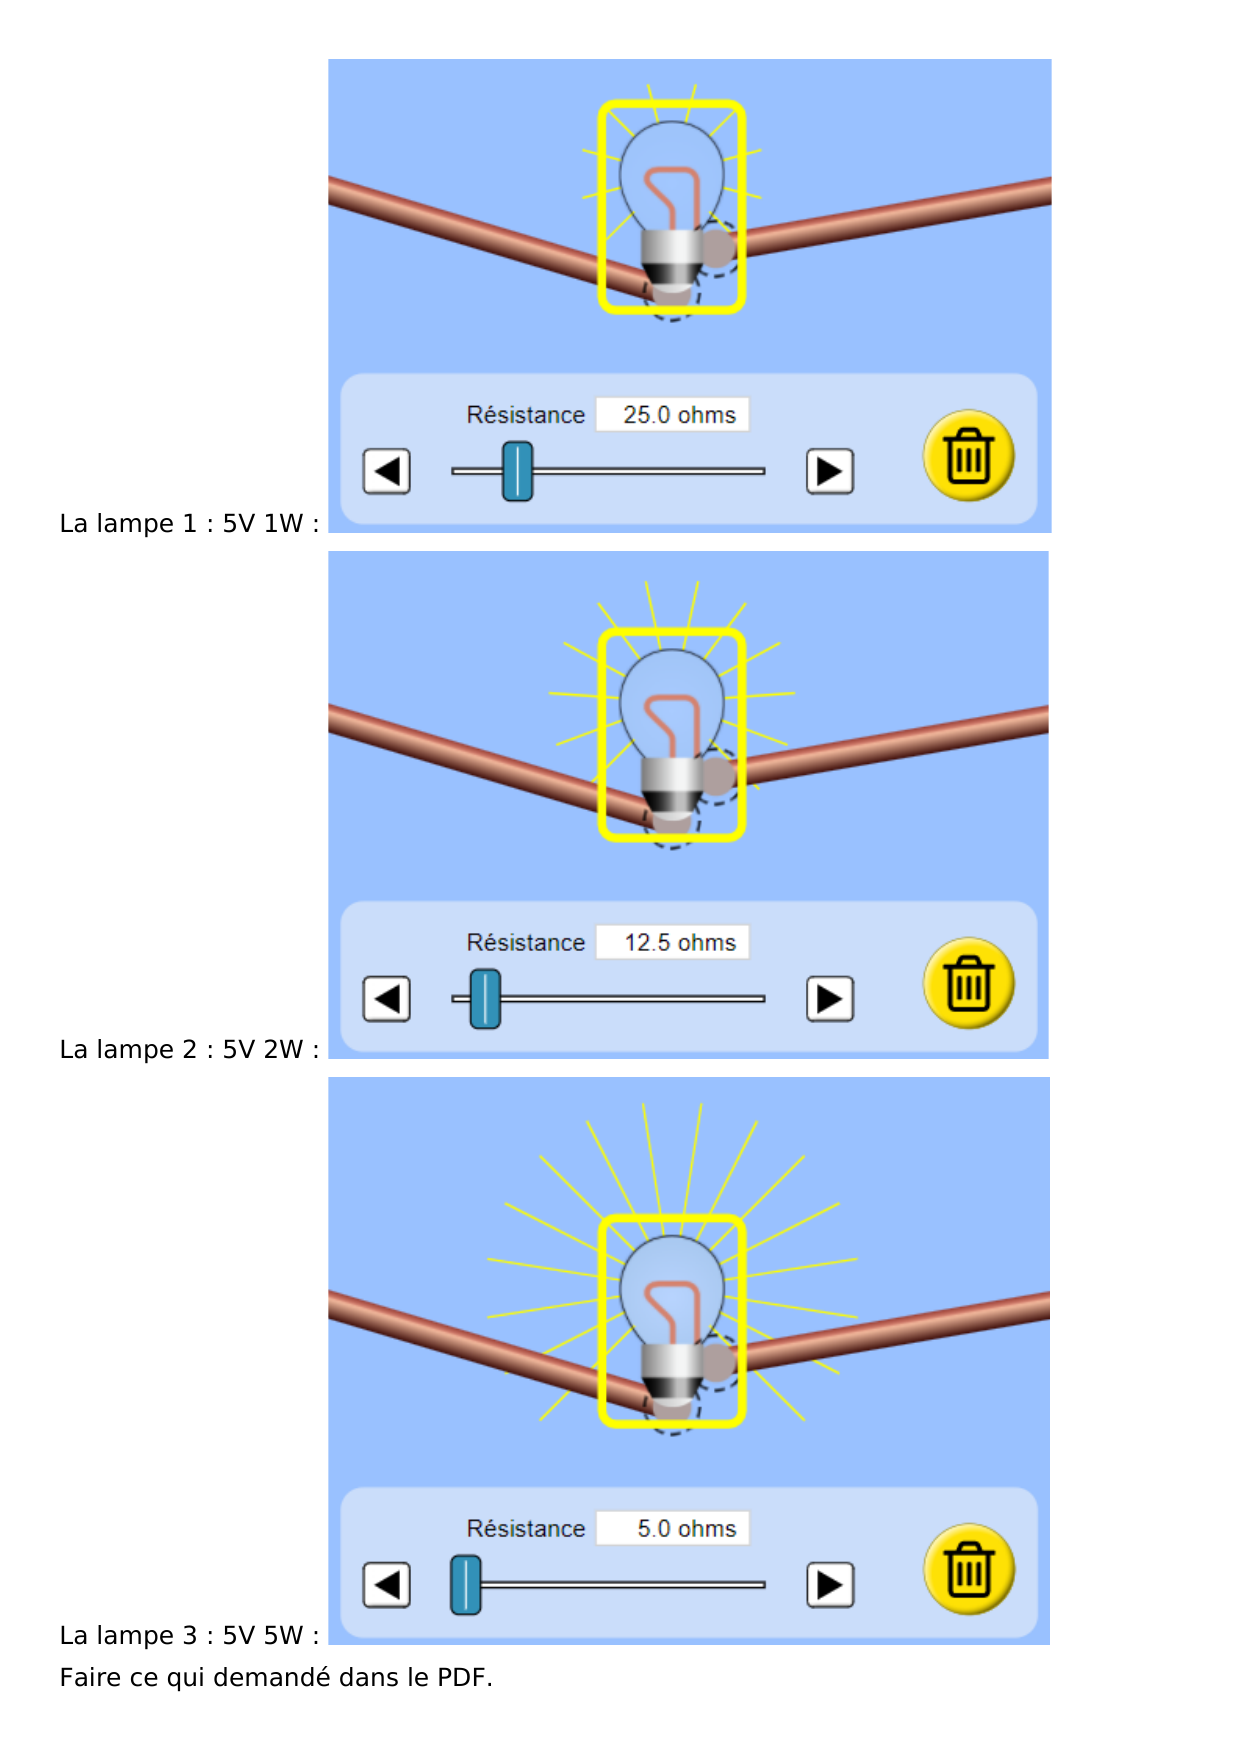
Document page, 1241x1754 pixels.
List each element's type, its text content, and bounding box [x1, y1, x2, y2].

text La lampe 2 : 5V 2W : [59, 551, 1181, 1065]
text La lampe 3 : 5V 5W : [59, 1077, 1181, 1650]
picture [328, 1077, 1050, 1645]
text Faire ce qui demandé dans le PDF. [59, 1663, 1181, 1692]
text La lampe 1 : 5V 1W : [59, 59, 1181, 538]
picture [328, 551, 1049, 1059]
picture [328, 59, 1052, 533]
